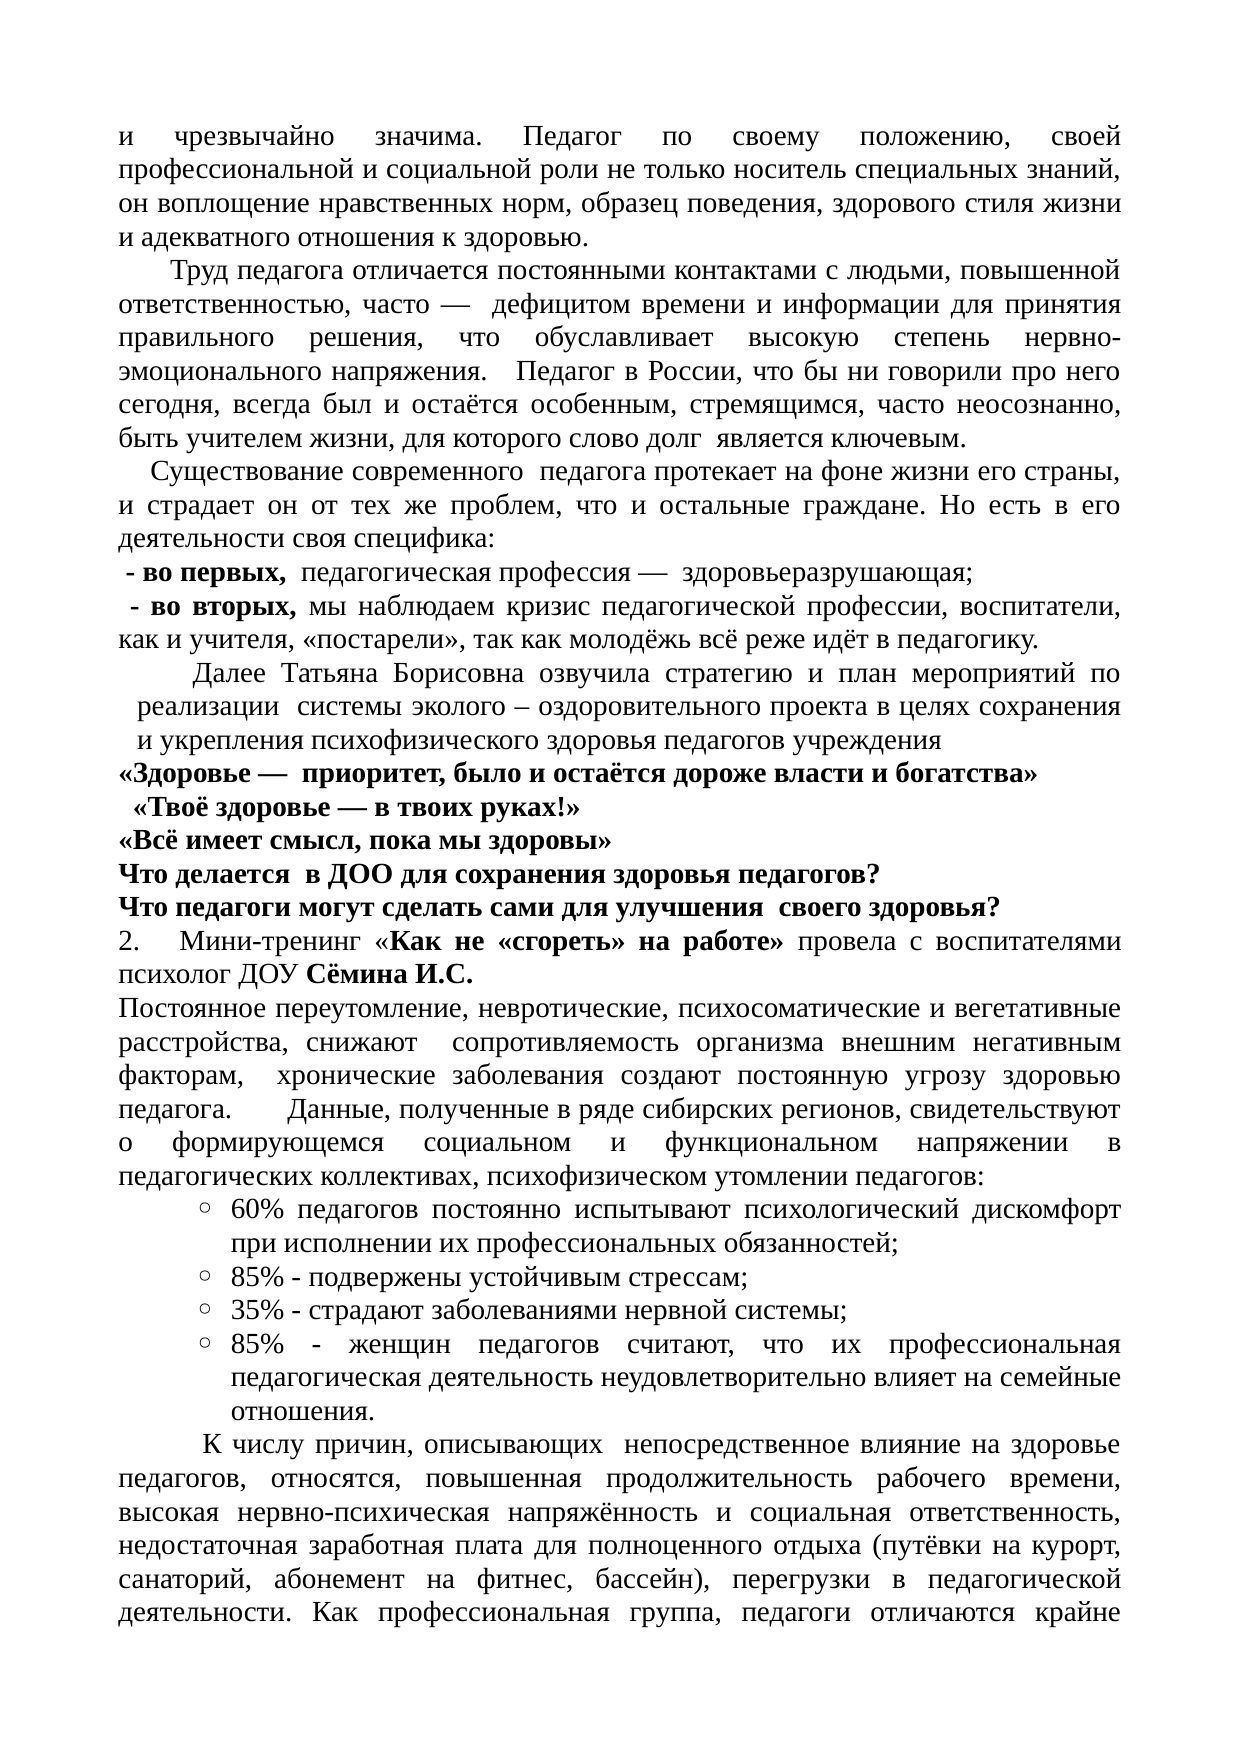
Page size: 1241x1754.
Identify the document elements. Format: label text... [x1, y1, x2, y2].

text и чрезвычайно значима. Педагог по своему положению, своей профессиональной и социальной роли не только носитель специальных знаний, он воплощение нравственных норм, образец поведения, здорового стиля жизни и адекватного отношения к здоровью. [118, 118, 1122, 252]
text Далее Татьяна Борисовна озвучила стратегию и план мероприятий по реализации системы эколого – оздоровительного проекта в целях сохранения и укрепления психофизического здоровья педагогов учреждения [118, 655, 1122, 755]
list 85% - женщин педагогов считают, что их профессиональная педагогическая деятельность неудовлетворительно влияет на семейные отношения. [193, 1326, 1122, 1427]
text «Твоё здоровье — в твоих руках!» [118, 789, 1122, 822]
text Постоянное переутомление, невротические, психосоматические и вегетативные расстройства, снижают сопротивляемость организма внешним негативным факторам, хронические заболевания создают постоянную угрозу здоровью педагога. Данные, полученные в ряде сибирских регионов, свидетельствуют о формирующемся социальном и функциональном напряжении в педагогических коллективах, психофизическом утомлении педагогов: [118, 990, 1122, 1191]
text Труд педагога отличается постоянными контактами с людьми, повышенной ответственностью, часто — дефицитом времени и информации для принятия правильного решения, что обуславливает высокую степень нервно-эмоционального напряжения. Педагог в России, что бы ни говорили про него сегодня, всегда был и остаётся особенным, стремящимся, часто неосознанно, быть учителем жизни, для которого слово долг является ключевым. [118, 252, 1122, 453]
text - во вторых, мы наблюдаем кризис педагогической профессии, воспитатели, как и учителя, «постарели», так как молодёжь всё реже идёт в педагогику. [118, 588, 1122, 655]
text - во первых, педагогическая профессия — здоровьеразрушающая; [118, 554, 1122, 588]
text «Всё имеет смысл, пока мы здоровы» [118, 822, 1122, 856]
list 60% педагогов постоянно испытывают психологический дискомфорт при исполнении их профессиональных обязанностей; [193, 1191, 1122, 1259]
text 2. Мини-тренинг «Как не «сгореть» на работе» провела с воспитателями психолог ДОУ Сёмина И.С. [118, 923, 1122, 990]
text Что делается в ДОО для сохранения здоровья педагогов? [118, 856, 1122, 889]
list 35% - страдают заболеваниями нервной системы; [193, 1292, 1122, 1326]
text «Здоровье — приоритет, было и остаётся дороже власти и богатства» [118, 755, 1122, 789]
list 85% - подвержены устойчивым стрессам; [193, 1259, 1122, 1292]
text Существование современного педагога протекает на фоне жизни его страны, и страдает он от тех же проблем, что и остальные граждане. Но есть в его деятельности своя специфика: [118, 453, 1122, 554]
text К числу причин, описывающих непосредственное влияние на здоровье педагогов, относятся, повышенная продолжительность рабочего времени, высокая нервно-психическая напряжённость и социальная ответственность, недостаточная заработная плата для полноценного отдыха (путёвки на курорт, санаторий, абонемент на фитнес, бассейн), перегрузки в педагогической деятельности. Как профессиональная группа, педагоги отличаются крайне [118, 1427, 1122, 1628]
text Что педагоги могут сделать сами для улучшения своего здоровья? [118, 889, 1122, 923]
